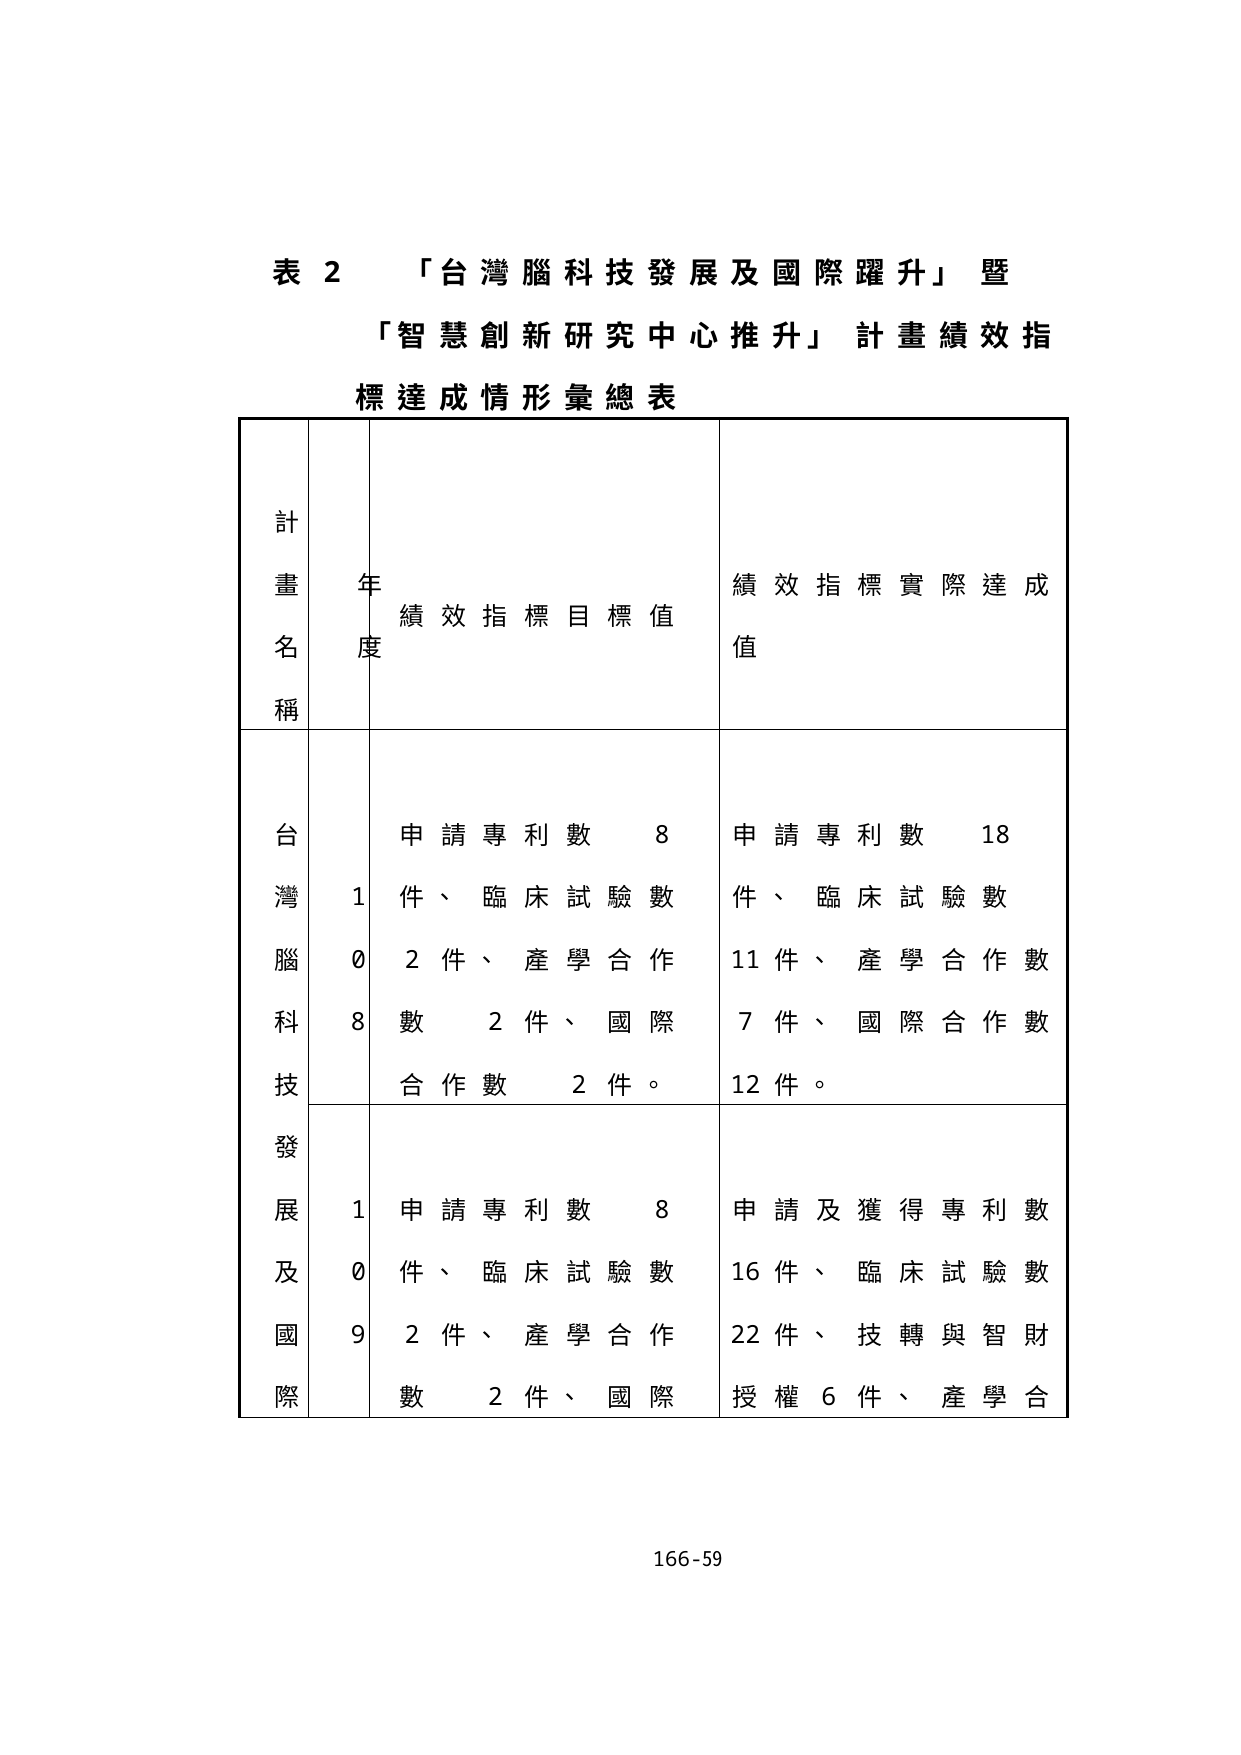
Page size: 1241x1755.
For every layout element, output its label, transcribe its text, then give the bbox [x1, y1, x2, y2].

table_header 年度 [309, 420, 369, 729]
table_cell 申請專利數 8件、臨床試驗數 2件、產學合作數 2件、國際合作數 2件。 [370, 730, 719, 1104]
table_cell 台灣腦科技發展及國際 [241, 730, 308, 1417]
table_cell 申請專利數 18件、臨床試驗數 11件、產學合作數 7件、國際合作數 12件。 [720, 730, 1066, 1104]
table_cell 申請專利數 8件、臨床試驗數 2件、產學合作數 2件、國際 [370, 1105, 719, 1417]
table_cell 申請及獲得專利數16件、臨床試驗數22件、技轉與智財授權6件、產學合 [720, 1105, 1066, 1417]
table_cell 108 [309, 730, 369, 1104]
table_header 績效指標實際達成值 [720, 420, 1066, 729]
table_header 績效指標目標值 [370, 420, 719, 729]
table_cell 109 [309, 1105, 369, 1417]
text 表2 「台灣腦科技發展及國際躍升」暨「智慧創新研究中心推升」計畫績效指標達成情形彙總表 [236, 229, 1058, 417]
table_header 計畫名稱 [241, 420, 308, 729]
